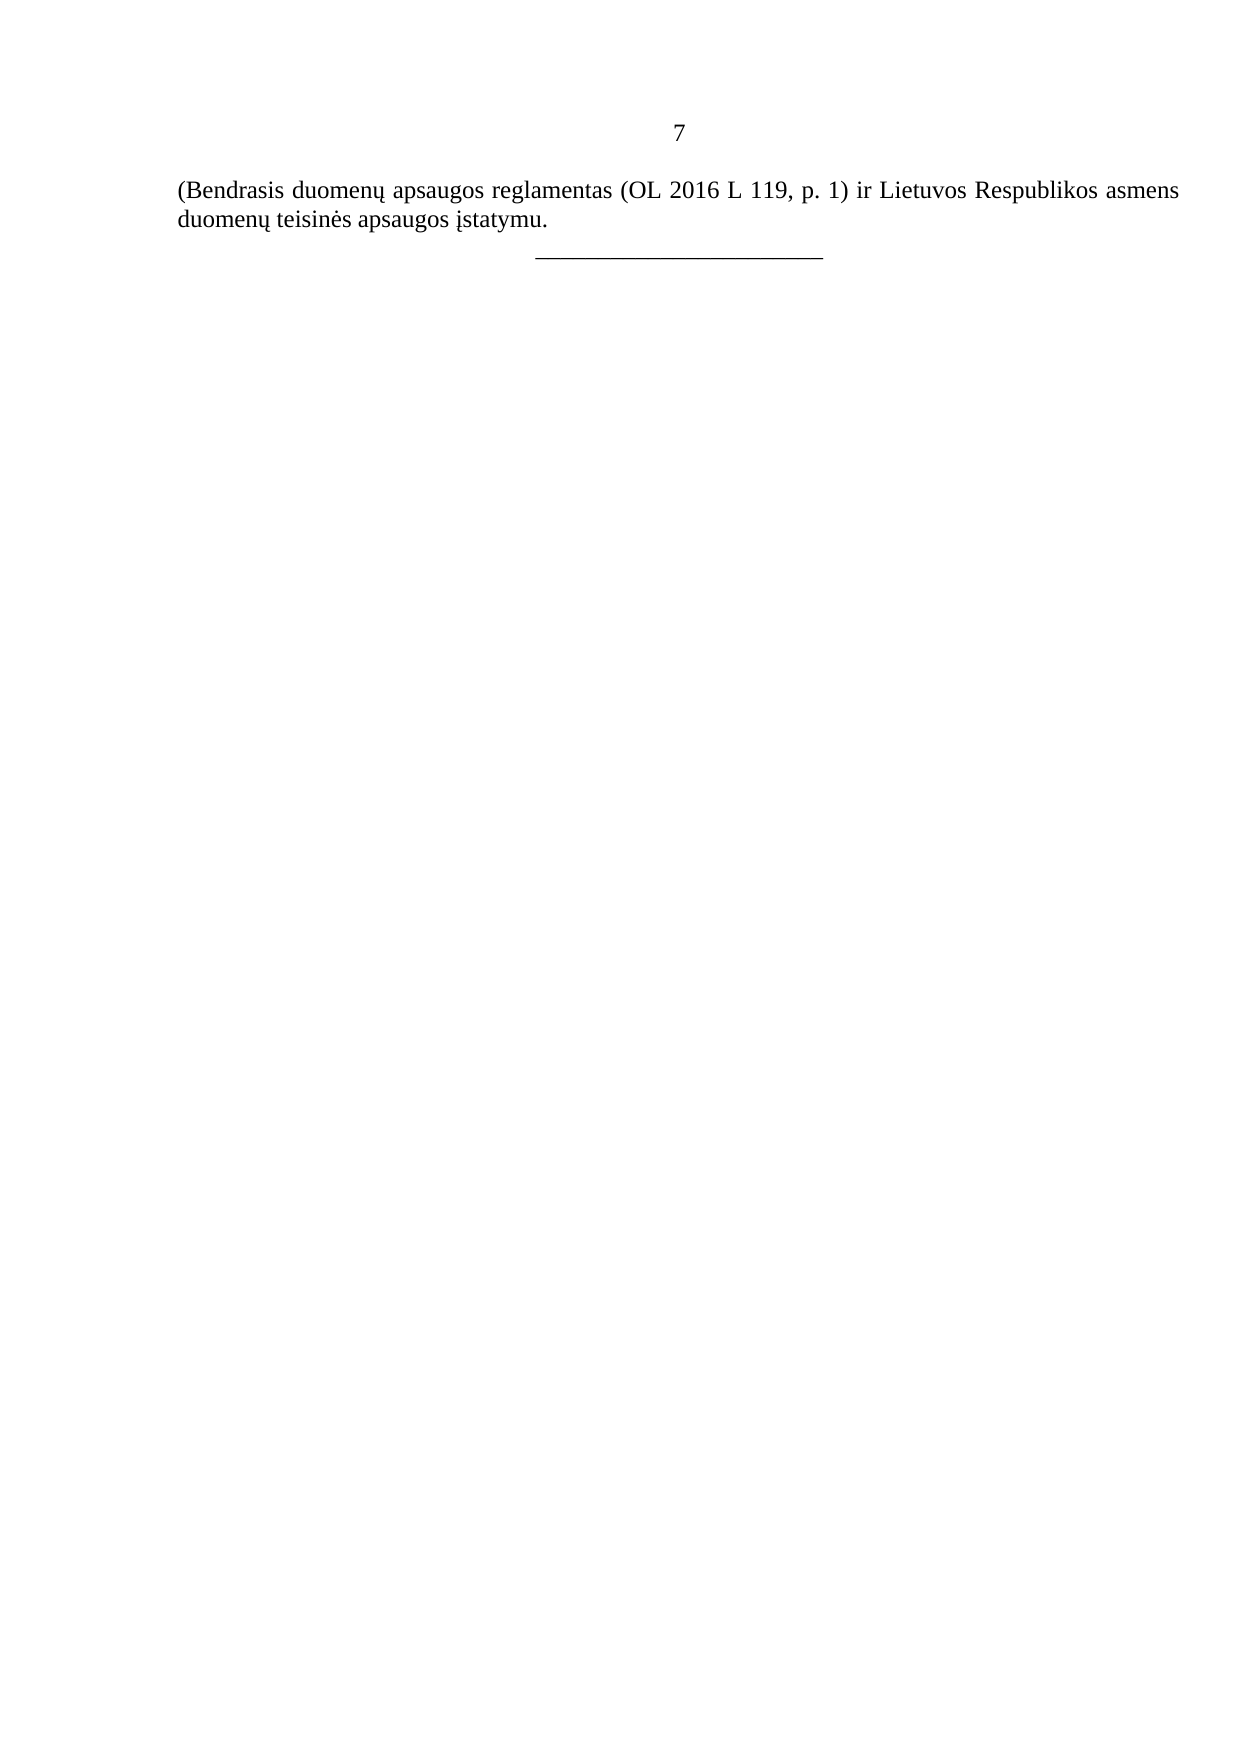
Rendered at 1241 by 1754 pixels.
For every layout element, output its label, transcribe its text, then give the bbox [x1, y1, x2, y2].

text _______________________ [177, 233, 1181, 262]
text (Bendrasis duomenų apsaugos reglamentas (OL 2016 L 119, p. 1) ir Lietuvos Respublikos asmens duomenų teisinės apsaugos įstatymu. [177, 176, 1181, 233]
